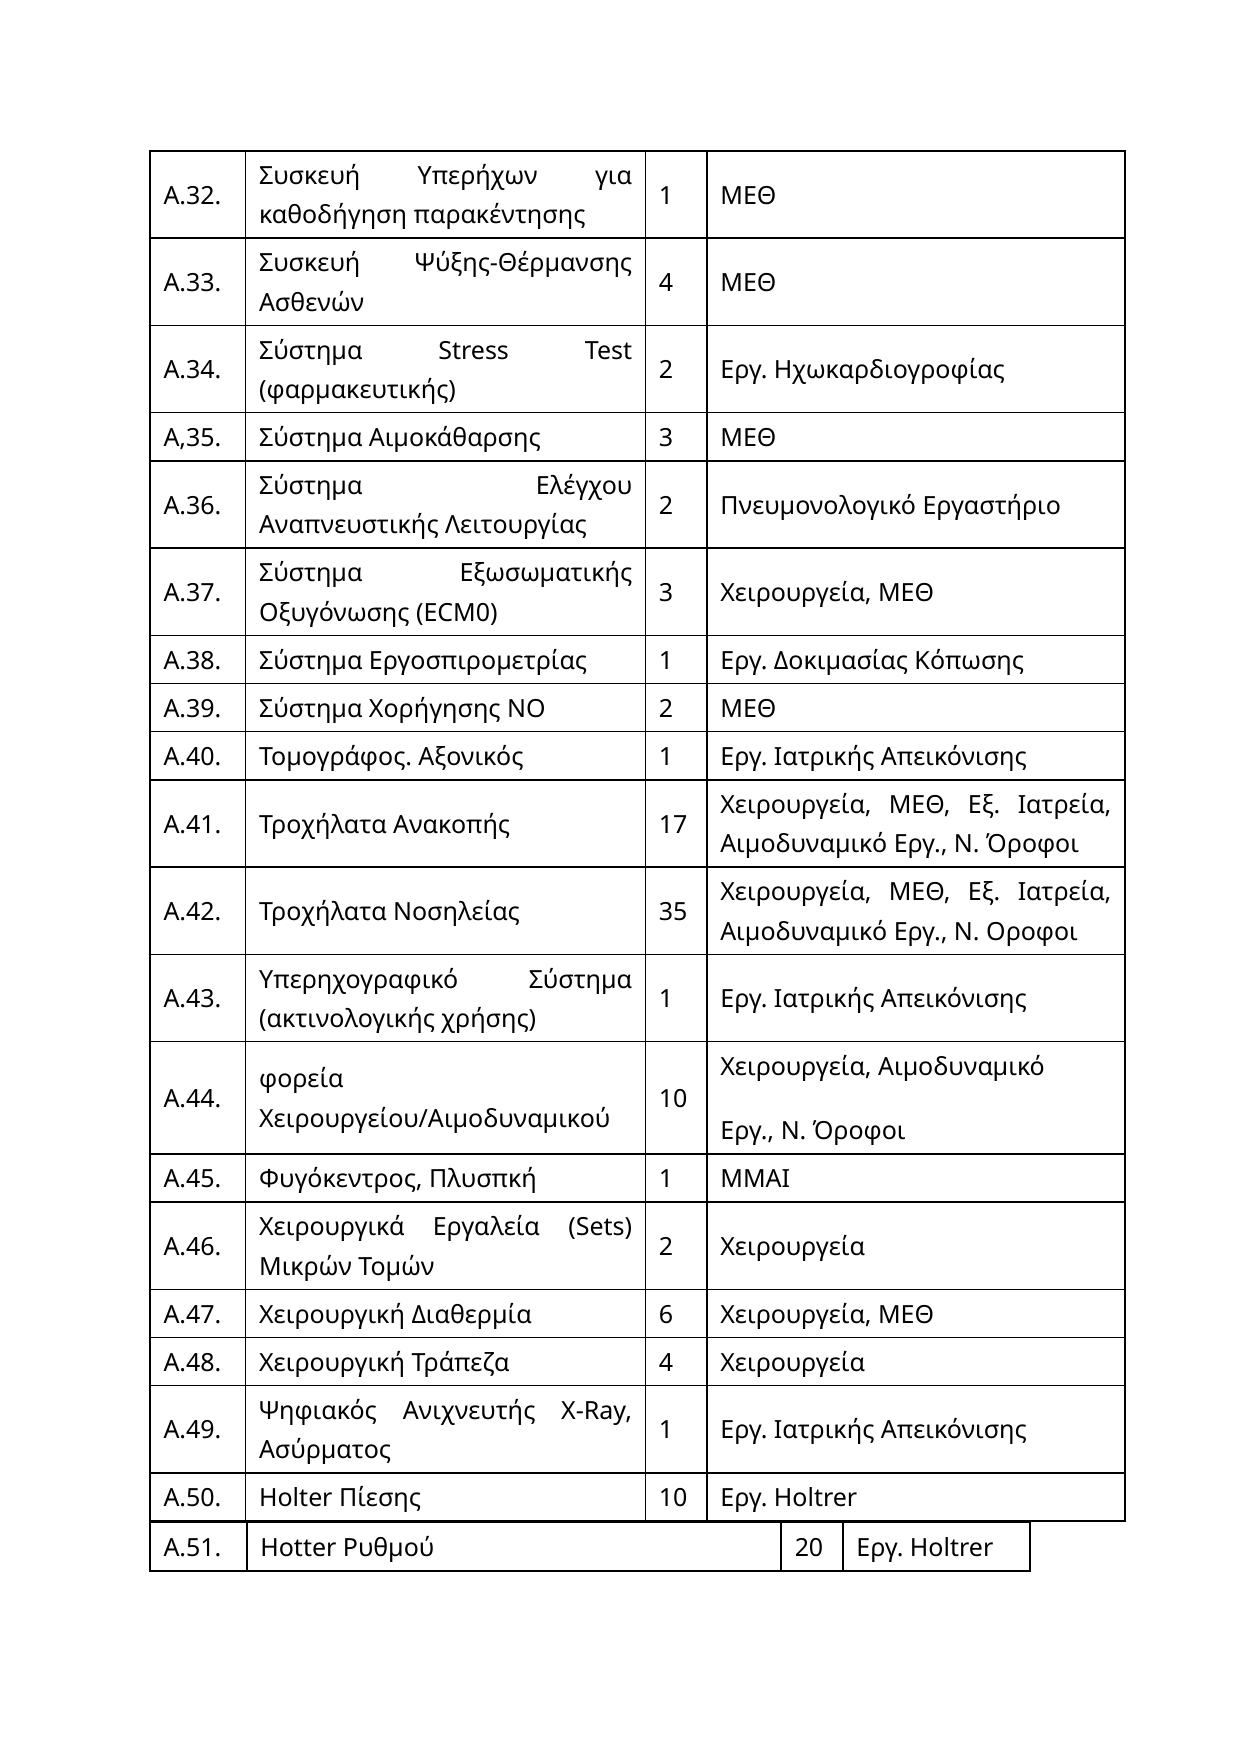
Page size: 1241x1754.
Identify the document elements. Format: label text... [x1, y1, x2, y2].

table_cell 4 [646, 239, 706, 324]
table_cell Χειρουργεία [708, 1338, 1124, 1385]
table_cell Σύστημα Ελέγχου Αναπνευστικής Λειτουργίας [246, 462, 645, 547]
table_cell 1 [646, 732, 706, 779]
table_header A.32. [151, 152, 245, 237]
table_cell A.38. [151, 636, 245, 683]
table_cell ΜΕΘ [708, 413, 1124, 460]
table_cell A.34. [151, 326, 245, 412]
table_cell ΜΕΘ [708, 239, 1124, 324]
table_cell Χειρουργικά Εργαλεία (Sets) Μικρών Τομών [246, 1203, 645, 1288]
table_cell Χειρουργική Τράπεζα [246, 1338, 645, 1385]
table_cell Χειρουργεία, ΜΕΘ [708, 1290, 1124, 1337]
table_cell A.49. [151, 1386, 245, 1472]
table_cell Χειρουργική Διαθερμία [246, 1290, 645, 1337]
table_cell Χειρουργεία [708, 1203, 1124, 1288]
table_header 1 [646, 152, 706, 237]
table_cell Χειρουργεία, ΜΕΘ, Εξ. Ιατρεία, Αιμοδυναμικό Εργ., Ν. Οροφοι [708, 868, 1124, 953]
table_cell 1 [646, 955, 706, 1041]
table_cell 10 [646, 1042, 706, 1153]
table_cell Εργ. Ιατρικής Απεικόνισης [708, 732, 1124, 779]
table_cell 1 [646, 636, 706, 683]
table_header Hotter Ρυθμού [248, 1523, 780, 1570]
table_cell A.33. [151, 239, 245, 324]
table_cell Εργ. Δοκιμασίας Κόπωσης [708, 636, 1124, 683]
table_cell A.48. [151, 1338, 245, 1385]
table_cell 6 [646, 1290, 706, 1337]
table_cell Εργ. Ιατρικής Απεικόνισης [708, 1386, 1124, 1472]
table_cell A.43. [151, 955, 245, 1041]
table_cell A.39. [151, 684, 245, 731]
table_cell 2 [646, 326, 706, 412]
table_cell A.41. [151, 781, 245, 866]
table_cell Εργ. Ιατρικής Απεικόνισης [708, 955, 1124, 1041]
table_cell 1 [646, 1155, 706, 1201]
table_cell 1 [646, 1386, 706, 1472]
table_cell Σύστημα Εργοσπιρομετρίας [246, 636, 645, 683]
table_cell Τροχήλατα Ανακοπής [246, 781, 645, 866]
table_cell Τομογράφος. Αξονικός [246, 732, 645, 779]
table_cell A.37. [151, 549, 245, 634]
table_cell 2 [646, 1203, 706, 1288]
table_cell Χειρουργεία, ΜΕΘ, Εξ. Ιατρεία, Αιμοδυναμικό Εργ., Ν. Όροφοι [708, 781, 1124, 866]
table_cell Holter Πίεσης [246, 1474, 645, 1520]
table_cell Τροχήλατα Νοσηλείας [246, 868, 645, 953]
table_cell 2 [646, 462, 706, 547]
table_header 20 [782, 1523, 842, 1570]
table_cell 3 [646, 413, 706, 460]
table_cell A.42. [151, 868, 245, 953]
table_cell Πνευμονολογικό Εργαστήριο [708, 462, 1124, 547]
table_cell ΜΜΑΙ [708, 1155, 1124, 1201]
table_cell 10 [646, 1474, 706, 1520]
table_cell Σύστημα Χορήγησης NO [246, 684, 645, 731]
table_cell 4 [646, 1338, 706, 1385]
table_cell Εργ. Holtrer [708, 1474, 1124, 1520]
table_cell A.47. [151, 1290, 245, 1337]
table_cell Συσκευή Ψύξης-Θέρμανσης Ασθενών [246, 239, 645, 324]
table_cell φορεία Χειρουργείου/Αιμοδυναμικού [246, 1042, 645, 1153]
table_cell Φυγόκεντρος, Πλυσπκή [246, 1155, 645, 1201]
table_cell ΜΕΘ [708, 684, 1124, 731]
table_cell A.50. [151, 1474, 245, 1520]
table_cell A.44. [151, 1042, 245, 1153]
table_cell A.45. [151, 1155, 245, 1201]
table_cell A.46. [151, 1203, 245, 1288]
table_cell Εργ. Ηχωκαρδιογροφίας [708, 326, 1124, 412]
table_header Συσκευή Υπερήχων για καθοδήγηση παρακέντησης [246, 152, 645, 237]
table_cell A,35. [151, 413, 245, 460]
table_cell 2 [646, 684, 706, 731]
table_header Εργ. Holtrer [844, 1523, 1029, 1570]
table_header ΜΕΘ [708, 152, 1124, 237]
table_cell 35 [646, 868, 706, 953]
table_cell Χειρουργεία, Αιμοδυναμικό Εργ., Ν. Όροφοι [708, 1042, 1124, 1153]
table_cell Σύστημα Εξωσωματικής Οξυγόνωσης (ECM0) [246, 549, 645, 634]
table_cell Χειρουργεία, ΜΕΘ [708, 549, 1124, 634]
table_cell Σύστημα Stress Test (φαρμακευτικής) [246, 326, 645, 412]
table_cell A.36. [151, 462, 245, 547]
table_cell A.40. [151, 732, 245, 779]
table_cell 17 [646, 781, 706, 866]
table_cell Ψηφιακός Ανιχνευτής X-Ray, Ασύρματος [246, 1386, 645, 1472]
table_cell Υπερηχογραφικό Σύστημα (ακτινολογικής χρήσης) [246, 955, 645, 1041]
table_header A.51. [151, 1523, 246, 1570]
table_cell 3 [646, 549, 706, 634]
table_cell Σύστημα Αιμοκάθαρσης [246, 413, 645, 460]
